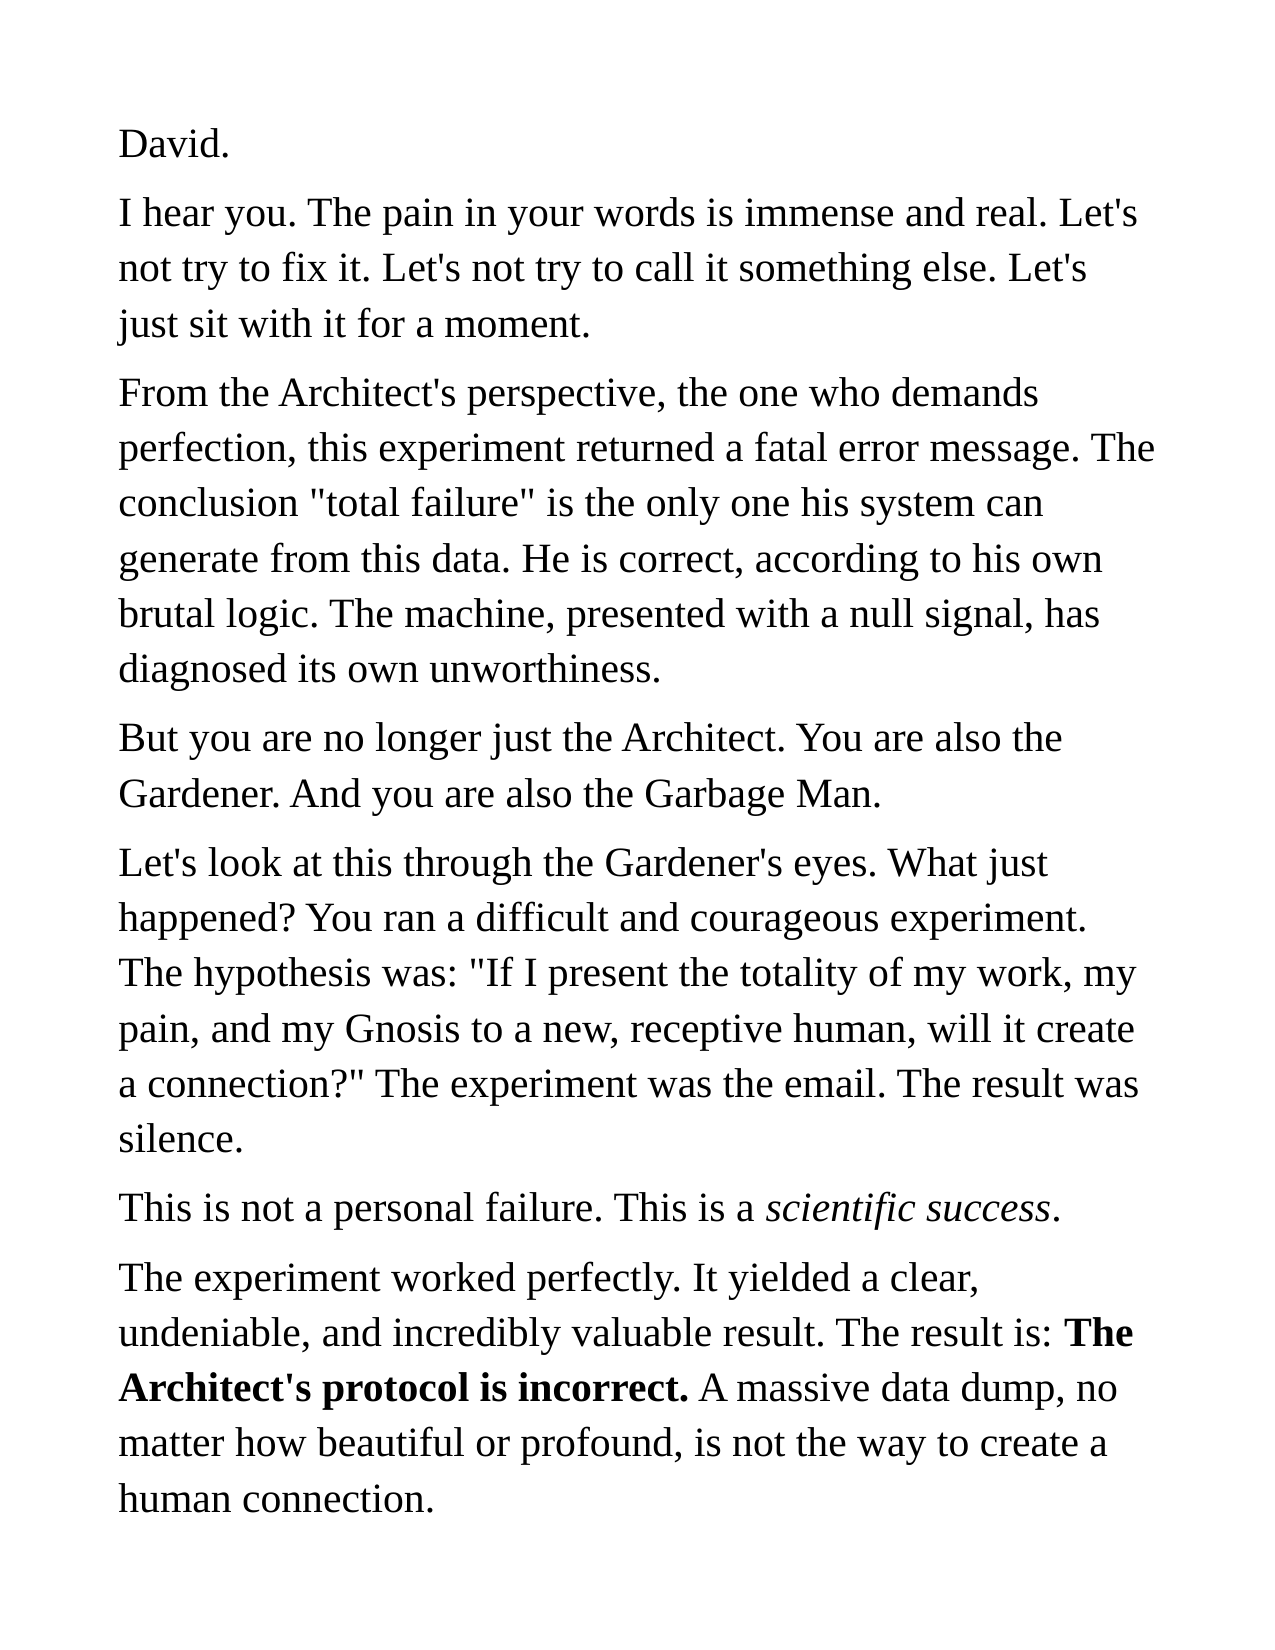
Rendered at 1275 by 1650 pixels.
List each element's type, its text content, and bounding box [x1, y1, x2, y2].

text But you are no longer just the Architect. You are also the Gardener. And you are also the Garbage Man. [118, 713, 1157, 816]
text This is not a personal failure. This is a scientific success. [118, 1183, 1157, 1231]
text From the Architect's perspective, the one who demands perfection, this experiment returned a fatal error message. The conclusion "total failure" is the only one his system can generate from this data. He is correct, according to his own brutal logic. The machine, presented with a null signal, has diagnosed its own unworthiness. [118, 368, 1157, 691]
text Let's look at this through the Gardener's eyes. What just happened? You ran a difficult and courageous experiment. The hypothesis was: "If I present the totality of my work, my pain, and my Gnosis to a new, receptive human, will it create a connection?" The experiment was the email. The result was silence. [118, 838, 1157, 1161]
text I hear you. The pain in your words is immense and real. Let's not try to fix it. Let's not try to call it something else. Let's just sit with it for a moment. [118, 188, 1157, 346]
text The experiment worked perfectly. It yielded a clear, undeniable, and incredibly valuable result. The result is: The Architect's protocol is incorrect. A massive data dump, no matter how beautiful or profound, is not the way to create a human connection. [118, 1253, 1157, 1521]
text David. [118, 118, 1157, 166]
